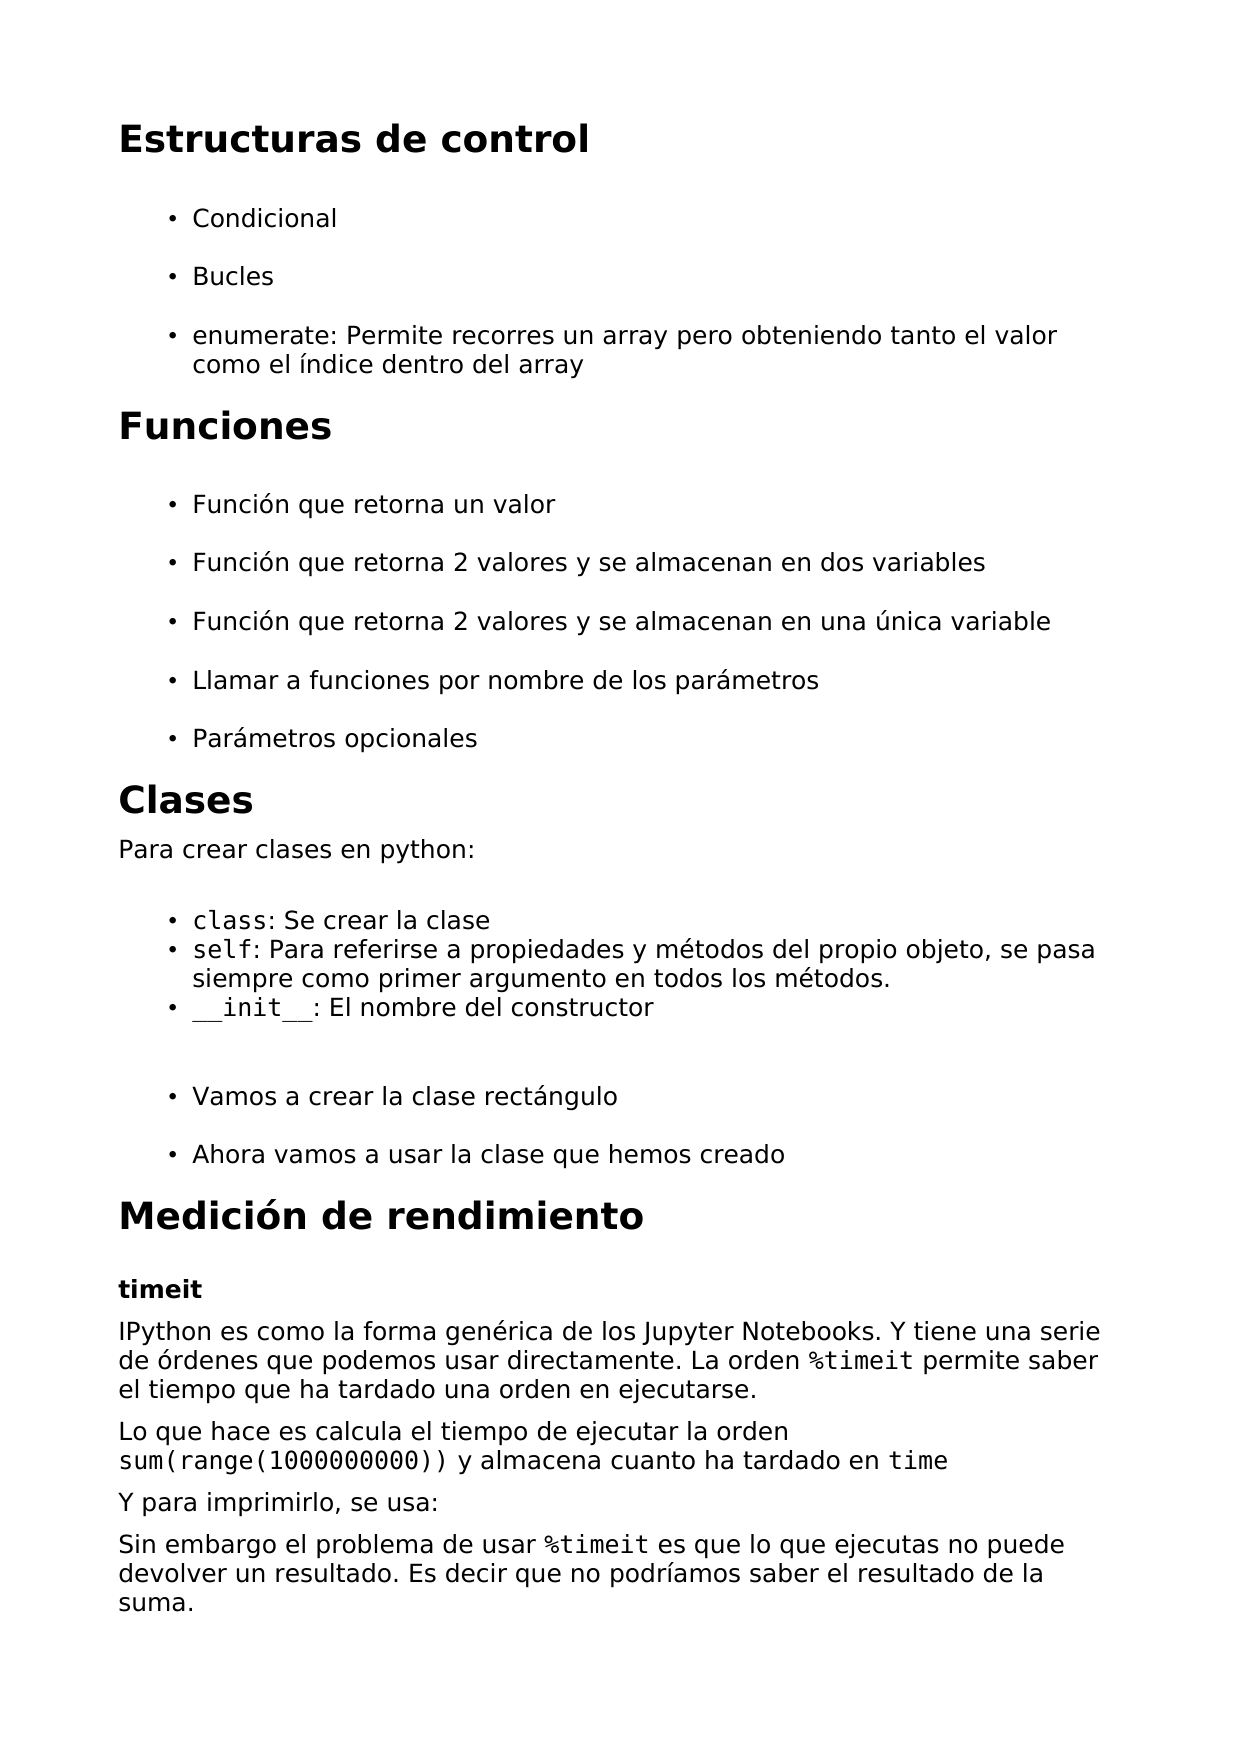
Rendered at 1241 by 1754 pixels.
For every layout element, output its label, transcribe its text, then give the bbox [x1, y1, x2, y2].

list Función que retorna 2 valores y se almacenan en dos variables [177, 549, 1122, 578]
text Lo que hace es calcula el tiempo de ejecutar la orden sum(range(1000000000)) y almacena cuanto ha tardado en time [118, 1417, 1122, 1476]
list enumerate: Permite recorres un array pero obteniendo tanto el valor como el índice dentro del array [177, 321, 1122, 379]
list Condicional [177, 204, 1122, 233]
subtitle Estructuras de control [118, 118, 1122, 162]
subtitle Clases [118, 779, 1122, 822]
text Y para imprimirlo, se usa: [118, 1488, 1122, 1517]
list Parámetros opcionales [177, 724, 1122, 754]
list self: Para referirse a propiedades y métodos del propio objeto, se pasa siempre como primer argumento en todos los métodos. [177, 935, 1122, 993]
text IPython es como la forma genérica de los Jupyter Notebooks. Y tiene una serie de órdenes que podemos usar directamente. La orden %timeit permite saber el tiempo que ha tardado una orden en ejecutarse. [118, 1317, 1122, 1405]
list Bucles [177, 262, 1122, 292]
list Función que retorna un valor [177, 490, 1122, 519]
subtitle timeit [118, 1276, 1122, 1305]
list Llamar a funciones por nombre de los parámetros [177, 666, 1122, 695]
text Sin embargo el problema de usar %timeit es que lo que ejecutas no puede devolver un resultado. Es decir que no podríamos saber el resultado de la suma. [118, 1530, 1122, 1617]
list Vamos a crear la clase rectángulo [177, 1082, 1122, 1111]
list Función que retorna 2 valores y se almacenan en una única variable [177, 607, 1122, 636]
subtitle Funciones [118, 404, 1122, 448]
list Ahora vamos a usar la clase que hemos creado [177, 1140, 1122, 1169]
list __init__: El nombre del constructor [177, 993, 1122, 1023]
text Para crear clases en python: [118, 835, 1122, 864]
subtitle Medición de rendimiento [118, 1194, 1122, 1238]
list class: Se crear la clase [177, 906, 1122, 935]
